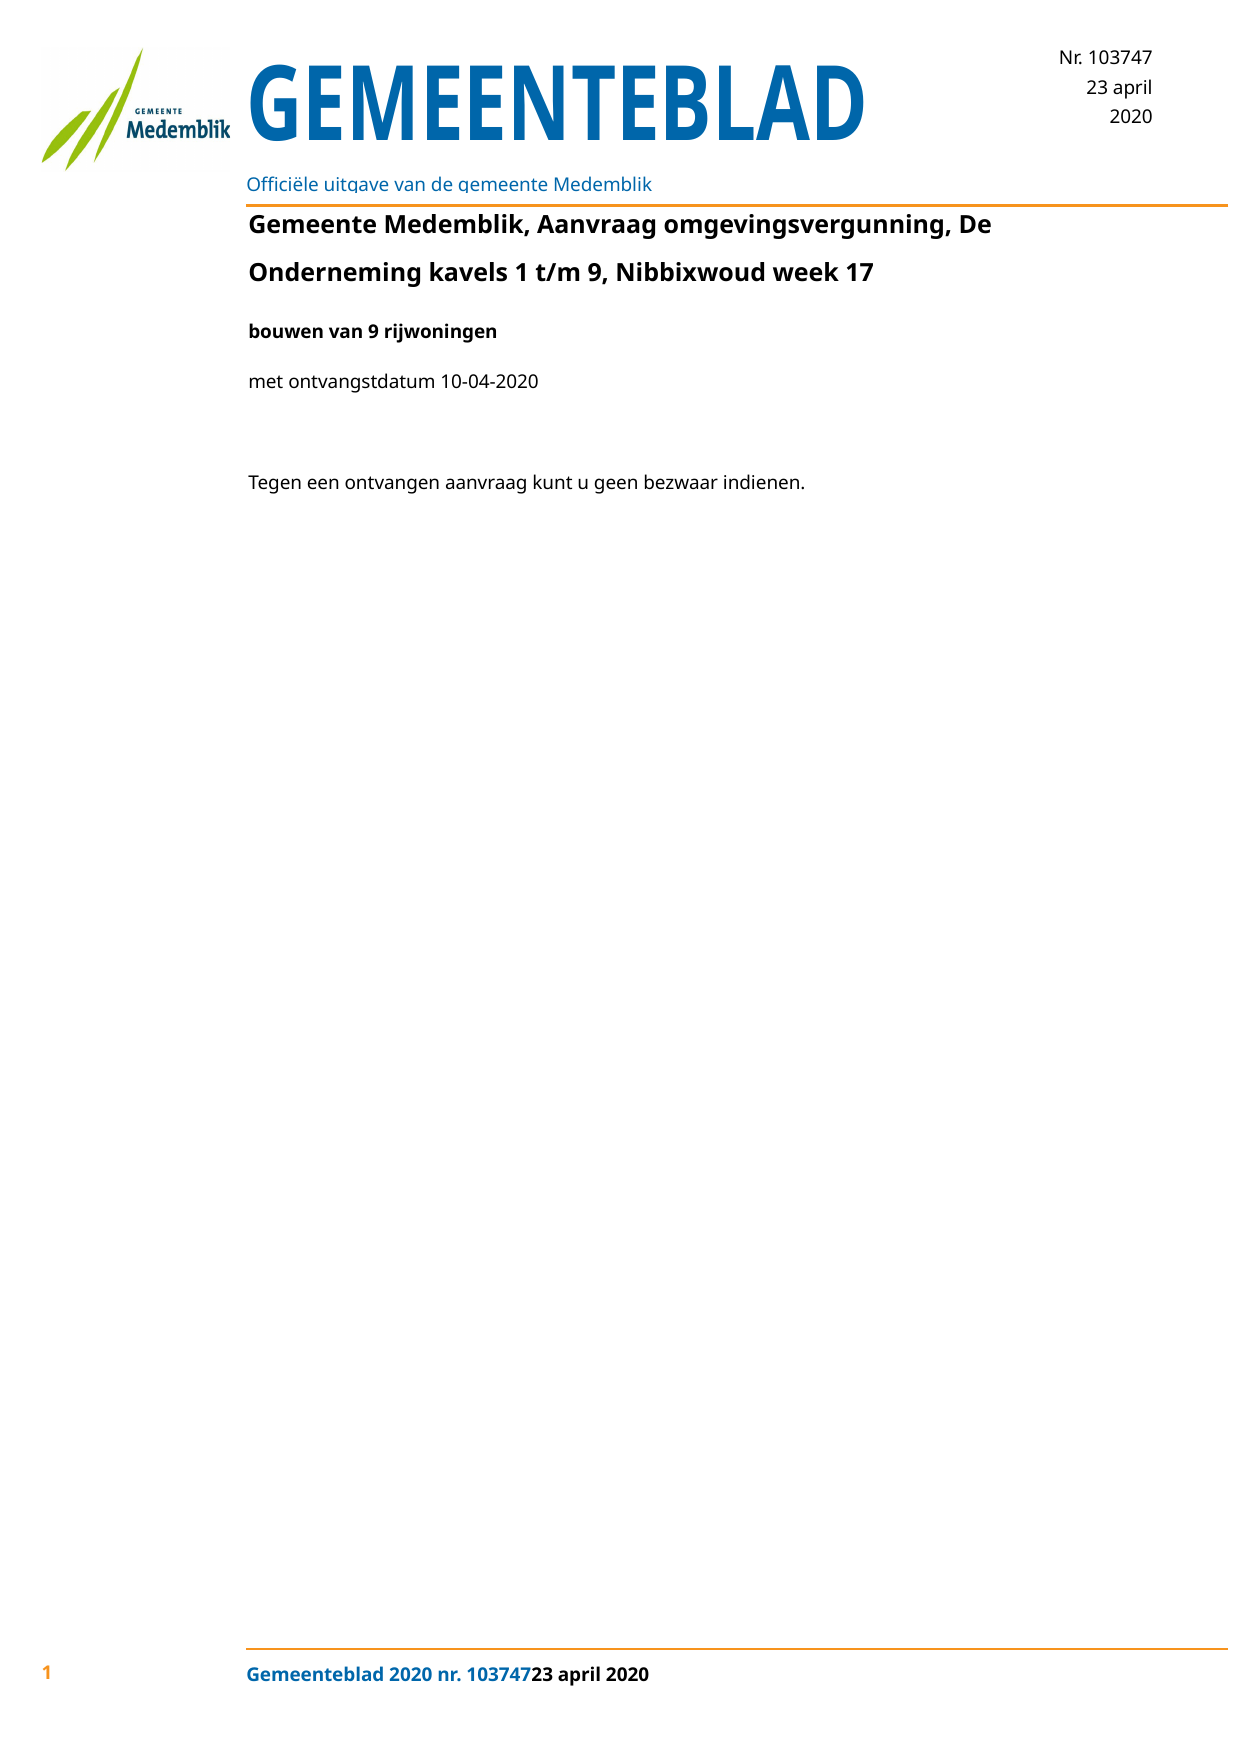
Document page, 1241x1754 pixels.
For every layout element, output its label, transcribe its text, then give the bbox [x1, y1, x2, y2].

text bouwen van 9 rijwoningen [248, 318, 1152, 344]
text met ontvangstdatum 10-04-2020 [248, 368, 1152, 394]
text Gemeente Medemblik, Aanvraag omgevingsvergunning, De Onderneming kavels 1 t/m 9, Nibbixwoud week 17 [248, 207, 1152, 288]
text Tegen een ontvangen aanvraag kunt u geen bezwaar indienen. [248, 469, 1152, 495]
picture [41, 47, 231, 172]
